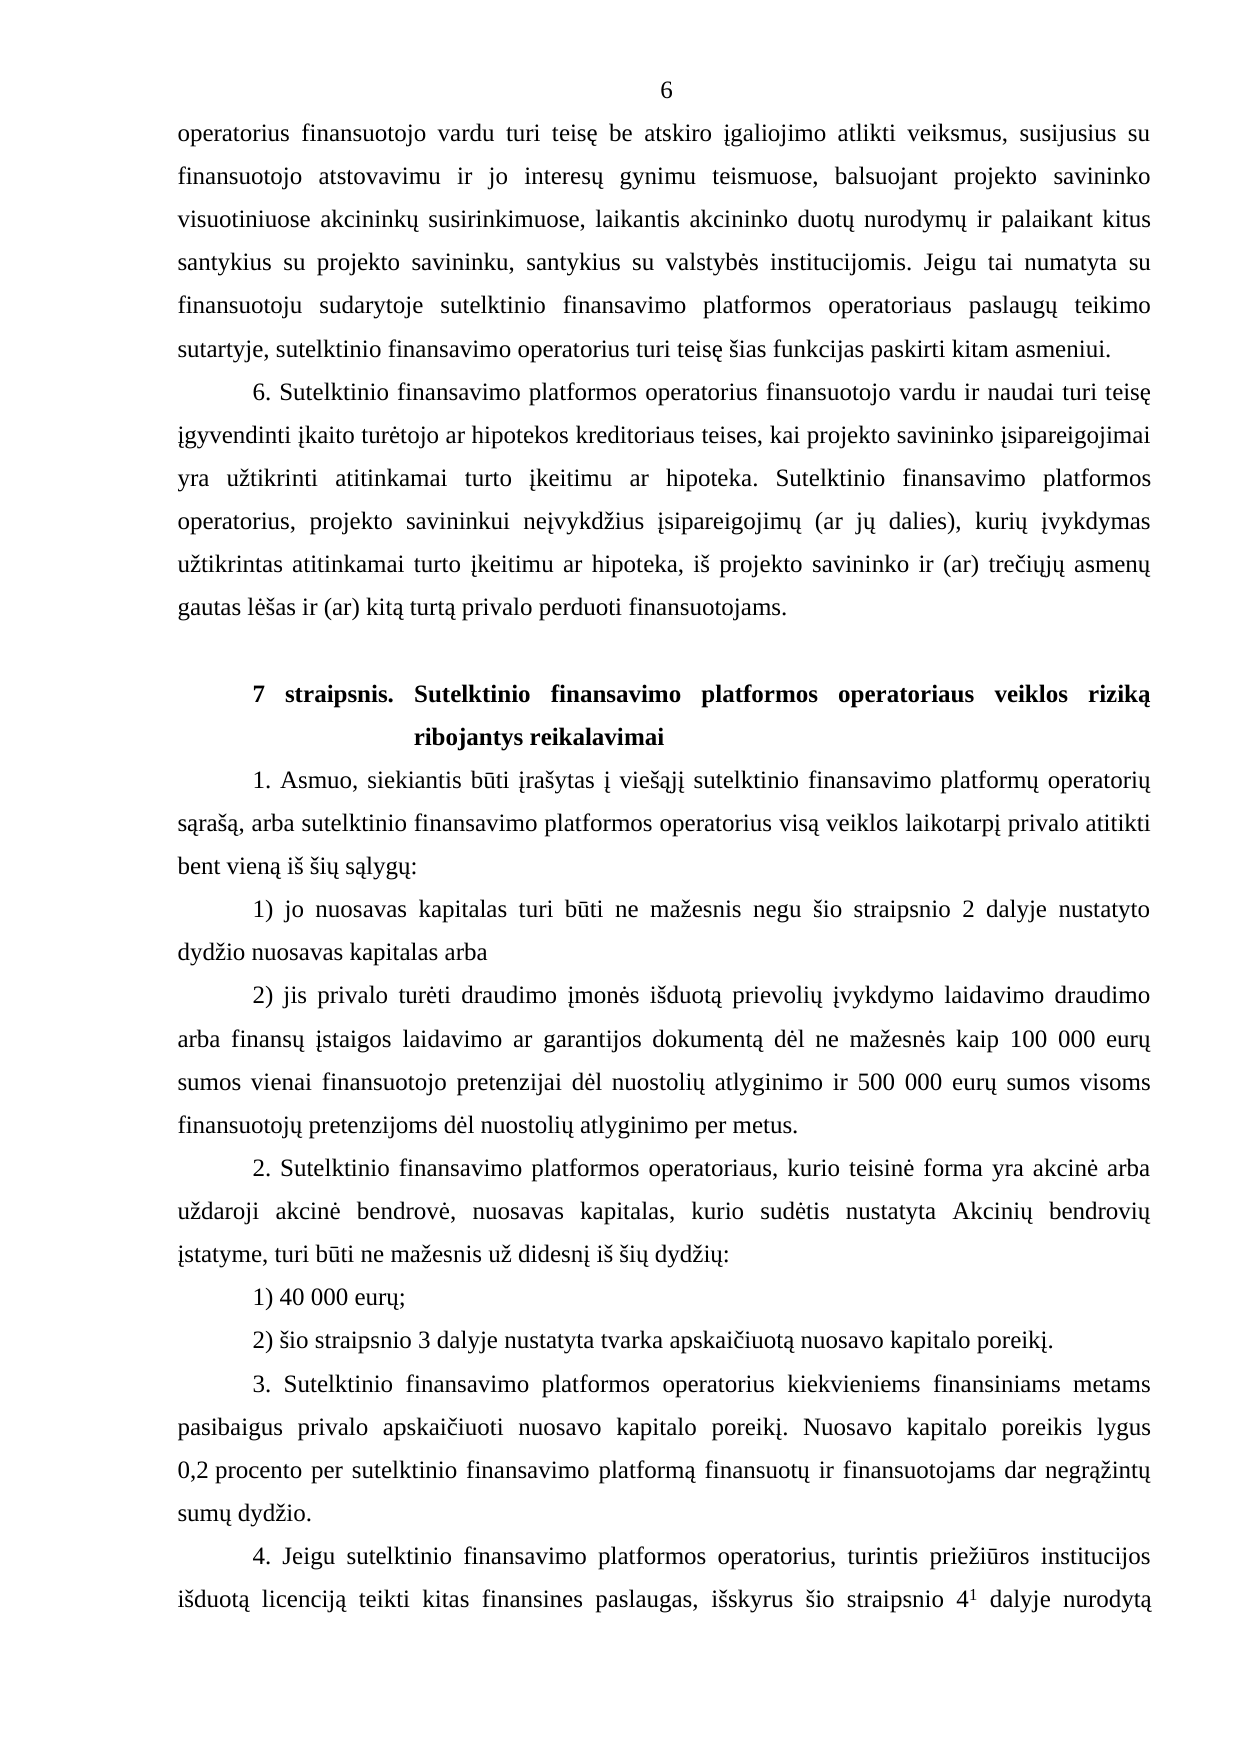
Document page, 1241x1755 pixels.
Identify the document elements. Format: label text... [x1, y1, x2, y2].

text 2) šio straipsnio 3 dalyje nustatyta tvarka apskaičiuotą nuosavo kapitalo poreikį. [177, 1326, 1152, 1354]
text 4. Jeigu sutelktinio finansavimo platformos operatorius, turintis priežiūros institucijos išduotą licenciją teikti kitas finansines paslaugas, išskyrus šio straipsnio 41 dalyje nurodytą [177, 1541, 1152, 1613]
text 2) jis privalo turėti draudimo įmonės išduotą prievolių įvykdymo laidavimo draudimo arba finansų įstaigos laidavimo ar garantijos dokumentą dėl ne mažesnės kaip 100 000 eurų sumos vienai finansuotojo pretenzijai dėl nuostolių atlyginimo ir 500 000 eurų sumos visoms finansuotojų pretenzijoms dėl nuostolių atlyginimo per metus. [177, 981, 1152, 1139]
text 6. Sutelktinio finansavimo platformos operatorius finansuotojo vardu ir naudai turi teisę įgyvendinti įkaito turėtojo ar hipotekos kreditoriaus teises, kai projekto savininko įsipareigojimai yra užtikrinti atitinkamai turto įkeitimu ar hipoteka. Sutelktinio finansavimo platformos operatorius, projekto savininkui neįvykdžius įsipareigojimų (ar jų dalies), kurių įvykdymas užtikrintas atitinkamai turto įkeitimu ar hipoteka, iš projekto savininko ir (ar) trečiųjų asmenų gautas lėšas ir (ar) kitą turtą privalo perduoti finansuotojams. [177, 377, 1152, 621]
text 7 straipsnis. Sutelktinio finansavimo platformos operatoriaus veiklos riziką ribojantys reikalavimai [252, 679, 1152, 751]
text 3. Sutelktinio finansavimo platformos operatorius kiekvieniems finansiniams metams pasibaigus privalo apskaičiuoti nuosavo kapitalo poreikį. Nuosavo kapitalo poreikis lygus 0,2 procento per sutelktinio finansavimo platformą finansuotų ir finansuotojams dar negrąžintų sumų dydžio. [177, 1369, 1152, 1527]
text 1) jo nuosavas kapitalas turi būti ne mažesnis negu šio straipsnio 2 dalyje nustatyto dydžio nuosavas kapitalas arba [177, 894, 1152, 966]
text 1. Asmuo, siekiantis būti įrašytas į viešąjį sutelktinio finansavimo platformų operatorių sąrašą, arba sutelktinio finansavimo platformos operatorius visą veiklos laikotarpį privalo atitikti bent vieną iš šių sąlygų: [177, 765, 1152, 880]
text 2. Sutelktinio finansavimo platformos operatoriaus, kurio teisinė forma yra akcinė arba uždaroji akcinė bendrovė, nuosavas kapitalas, kurio sudėtis nustatyta Akcinių bendrovių įstatyme, turi būti ne mažesnis už didesnį iš šių dydžių: [177, 1153, 1152, 1268]
text 1) 40 000 eurų; [177, 1282, 1152, 1311]
text operatorius finansuotojo vardu turi teisę be atskiro įgaliojimo atlikti veiksmus, susijusius su finansuotojo atstovavimu ir jo interesų gynimu teismuose, balsuojant projekto savininko visuotiniuose akcininkų susirinkimuose, laikantis akcininko duotų nurodymų ir palaikant kitus santykius su projekto savininku, santykius su valstybės institucijomis. Jeigu tai numatyta su finansuotoju sudarytoje sutelktinio finansavimo platformos operatoriaus paslaugų teikimo sutartyje, sutelktinio finansavimo operatorius turi teisę šias funkcijas paskirti kitam asmeniui. [177, 118, 1152, 362]
